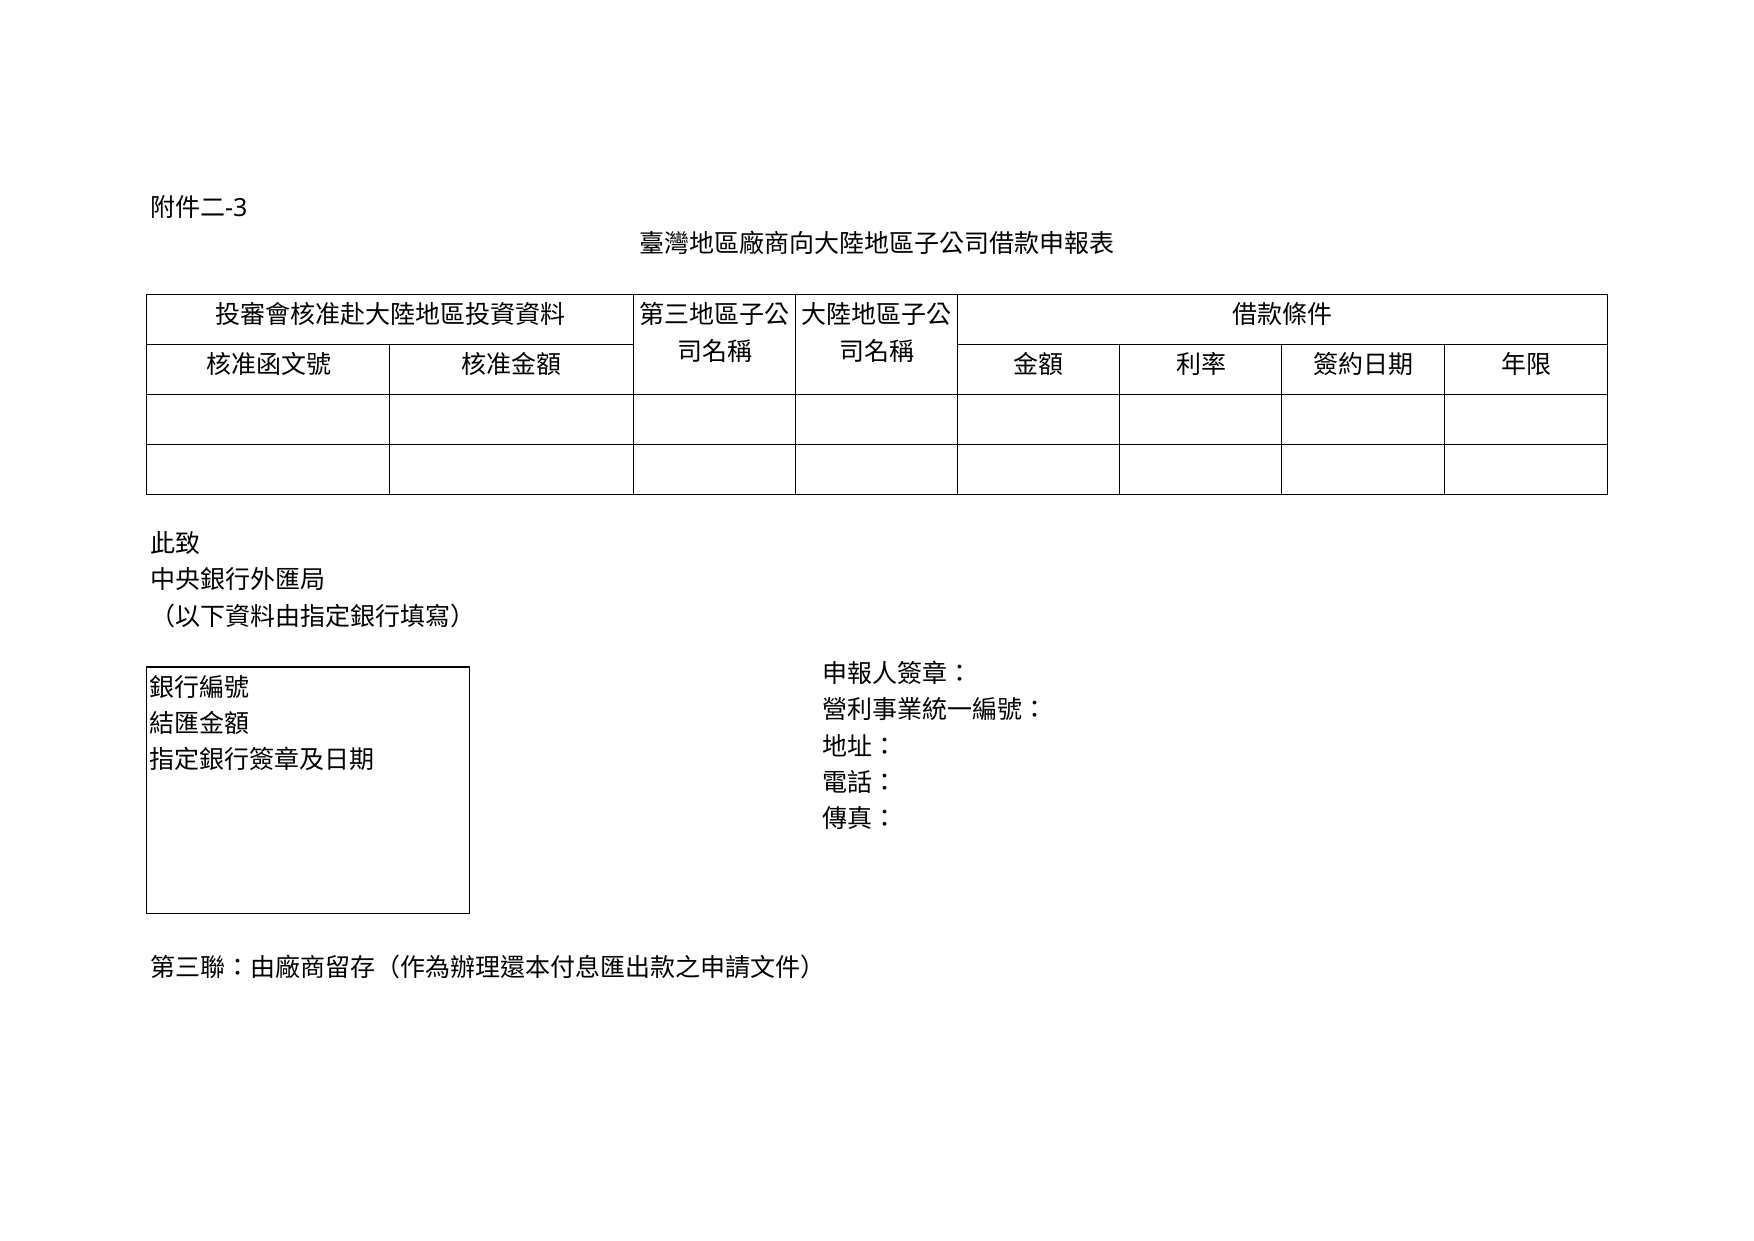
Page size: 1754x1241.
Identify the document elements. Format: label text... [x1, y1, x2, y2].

table_cell [1445, 395, 1607, 444]
text 臺灣地區廠商向大陸地區子公司借款申報表 [150, 223, 1604, 260]
table_cell [958, 445, 1119, 494]
table_cell [1120, 395, 1281, 444]
table_cell [1445, 445, 1607, 494]
text 此致 [150, 523, 1604, 560]
table_cell [1120, 445, 1281, 494]
table_header 第三地區子公司名稱 [634, 295, 795, 394]
table_cell [796, 445, 957, 494]
table_header 申報人簽章： 營利事業統一編號： 地址： 電話： 傳真： [819, 654, 1235, 835]
table_cell [1282, 395, 1444, 444]
table_cell [796, 395, 957, 444]
text （以下資料由指定銀行填寫） [150, 596, 1604, 632]
table_cell [634, 395, 795, 444]
table_cell 核准函文號 [147, 345, 389, 394]
table_cell [390, 445, 633, 494]
table_cell [634, 445, 795, 494]
table_cell 金額 [958, 345, 1119, 394]
text 中央銀行外匯局 [150, 560, 1604, 596]
table_header 大陸地區子公司名稱 [796, 295, 957, 394]
table_cell 年限 [1445, 345, 1607, 394]
table_header 借款條件 [958, 295, 1607, 344]
table_header 銀行編號 結匯金額 指定銀行簽章及日期 [147, 668, 469, 912]
text 第三聯：由廠商留存（作為辦理還本付息匯出款之申請文件） [150, 947, 1604, 984]
table_cell [390, 395, 633, 444]
table_cell [147, 395, 389, 444]
table_cell 核准金額 [390, 345, 633, 394]
table_cell [1282, 445, 1444, 494]
table_cell [147, 445, 389, 494]
table_header 投審會核准赴大陸地區投資資料 [147, 295, 633, 344]
table_cell 利率 [1120, 345, 1281, 394]
table_cell [958, 395, 1119, 444]
table_cell 簽約日期 [1282, 345, 1444, 394]
text 附件二-3 [150, 187, 1604, 223]
